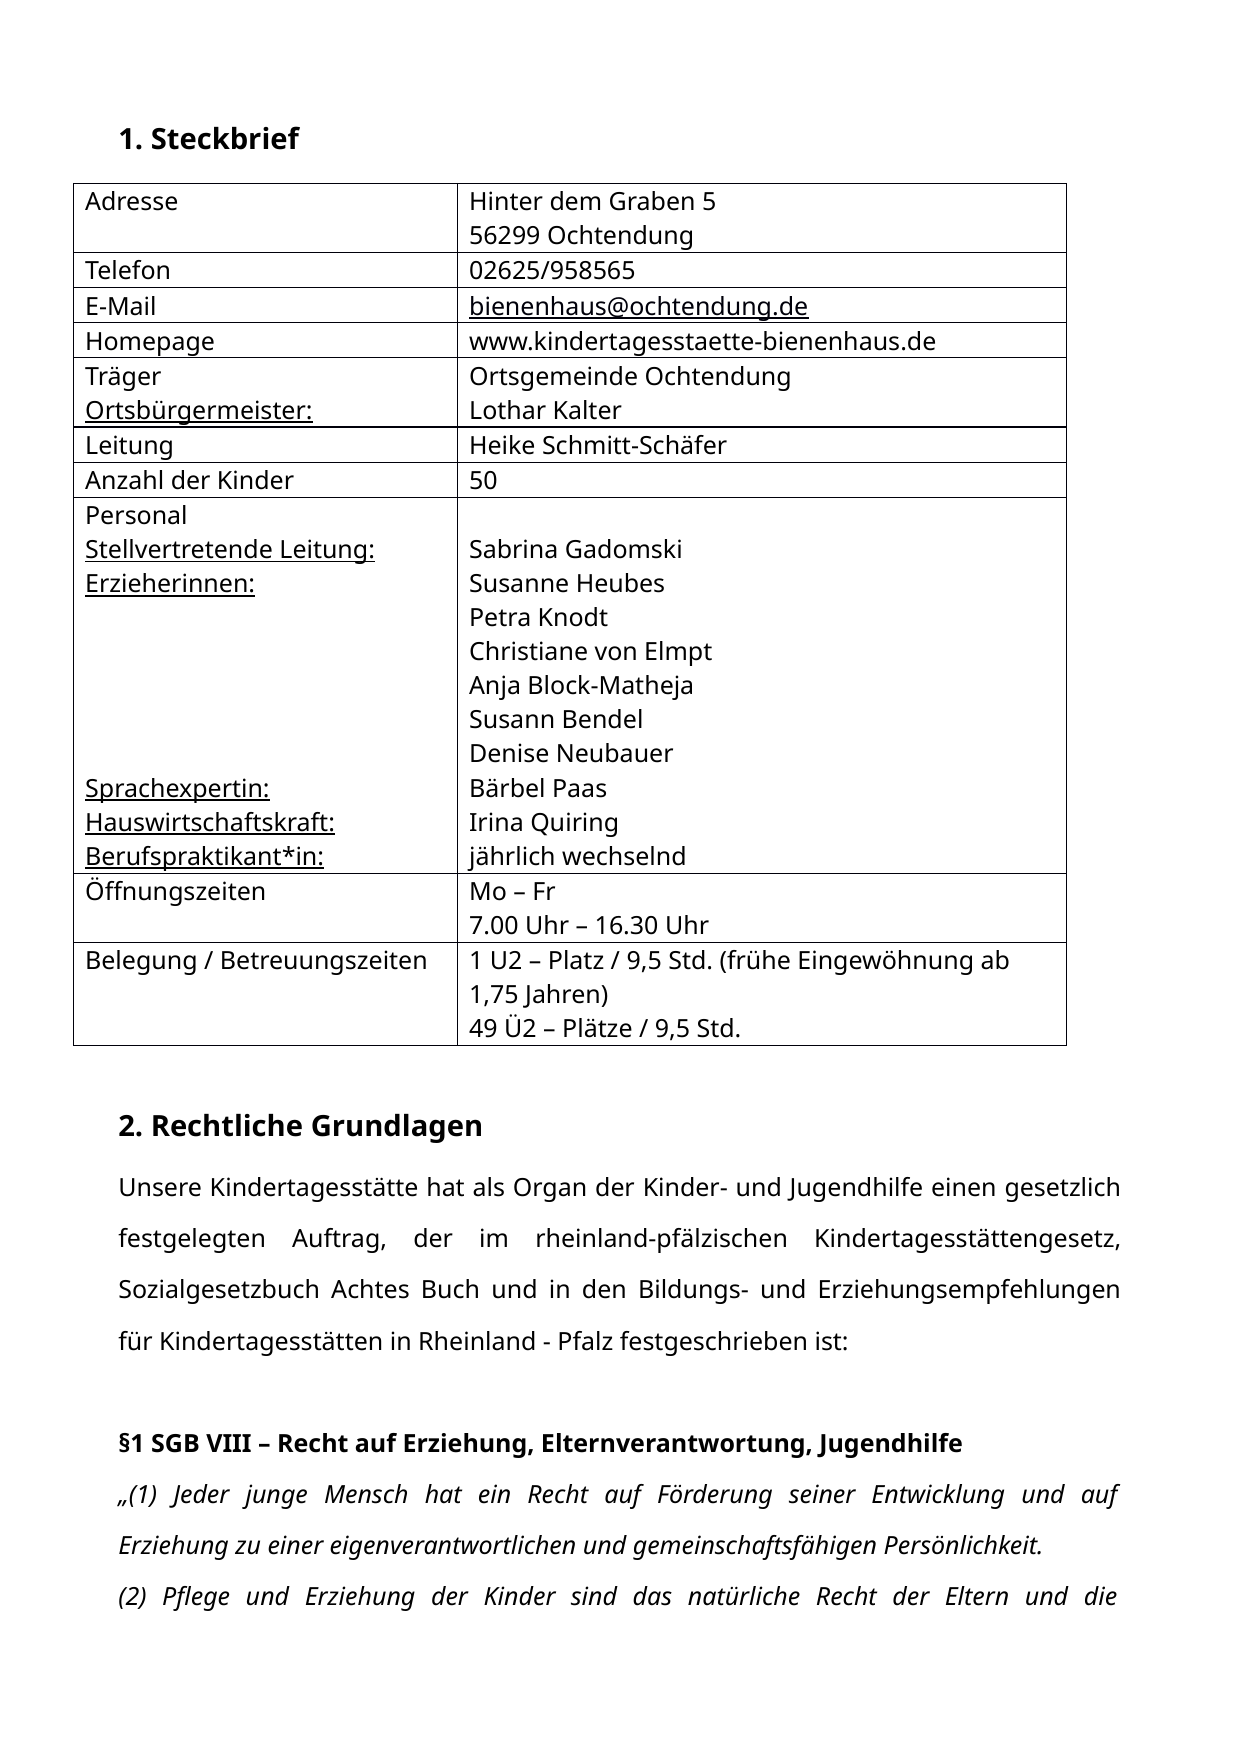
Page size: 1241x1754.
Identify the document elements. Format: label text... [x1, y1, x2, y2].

text „(1) Jeder junge Mensch hat ein Recht auf Förderung seiner Entwicklung und auf Erziehung zu einer eigenverantwortlichen und gemeinschaftsfähigen Persönlichkeit. [118, 1476, 1122, 1561]
table_header Hinter dem Graben 5 56299 Ochtendung [458, 184, 1066, 252]
table_cell Ortsgemeinde Ochtendung Lothar Kalter [458, 358, 1066, 426]
table_cell Sabrina Gadomski Susanne Heubes Petra Knodt Christiane von Elmpt Anja Block-Matheja Susann Bendel Denise Neubauer Bärbel Paas Irina Quiring jährlich wechselnd [458, 498, 1066, 872]
table_cell Personal Stellvertretende Leitung: Erzieherinnen: Sprachexpertin: Hauswirtschaftskraft: Berufspraktikant*in: [74, 498, 457, 872]
table_cell 50 [458, 463, 1066, 497]
table_cell Anzahl der Kinder [74, 463, 457, 497]
table_cell 1 U2 – Platz / 9,5 Std. (frühe Eingewöhnung ab 1,75 Jahren) 49 Ü2 – Plätze / 9,5 Std. [458, 943, 1066, 1045]
table_cell Mo – Fr 7.00 Uhr – 16.30 Uhr [458, 874, 1066, 942]
subtitle 2. Rechtliche Grundlagen [118, 1105, 1122, 1145]
table_cell Öffnungszeiten [74, 874, 457, 942]
table_cell bienenhaus@ochtendung.de [458, 288, 1066, 322]
table_cell Homepage [74, 323, 457, 357]
text (2) Pflege und Erziehung der Kinder sind das natürliche Recht der Eltern und die [118, 1578, 1122, 1612]
table_cell E-Mail [74, 288, 457, 322]
text Unsere Kindertagesstätte hat als Organ der Kinder- und Jugendhilfe einen gesetzlich festgelegten Auftrag, der im rheinland-pfälzischen Kindertagesstättengesetz, Sozialgesetzbuch Achtes Buch und in den Bildungs- und Erziehungsempfehlungen für Kindertagesstätten in Rheinland - Pfalz festgeschrieben ist: [118, 1170, 1122, 1357]
table_cell Heike Schmitt-Schäfer [458, 428, 1066, 462]
table_cell Träger Ortsbürgermeister: [74, 358, 457, 426]
subtitle 1. Steckbrief [118, 118, 1122, 158]
table_cell Telefon [74, 253, 457, 287]
table_header Adresse [74, 184, 457, 252]
table_cell www.kindertagesstaette-bienenhaus.de [458, 323, 1066, 357]
table_cell Leitung [74, 428, 457, 462]
text §1 SGB VIII – Recht auf Erziehung, Elternverantwortung, Jugendhilfe [118, 1425, 1122, 1459]
table_cell Belegung / Betreuungszeiten [74, 943, 457, 1045]
table_cell 02625/958565 [458, 253, 1066, 287]
